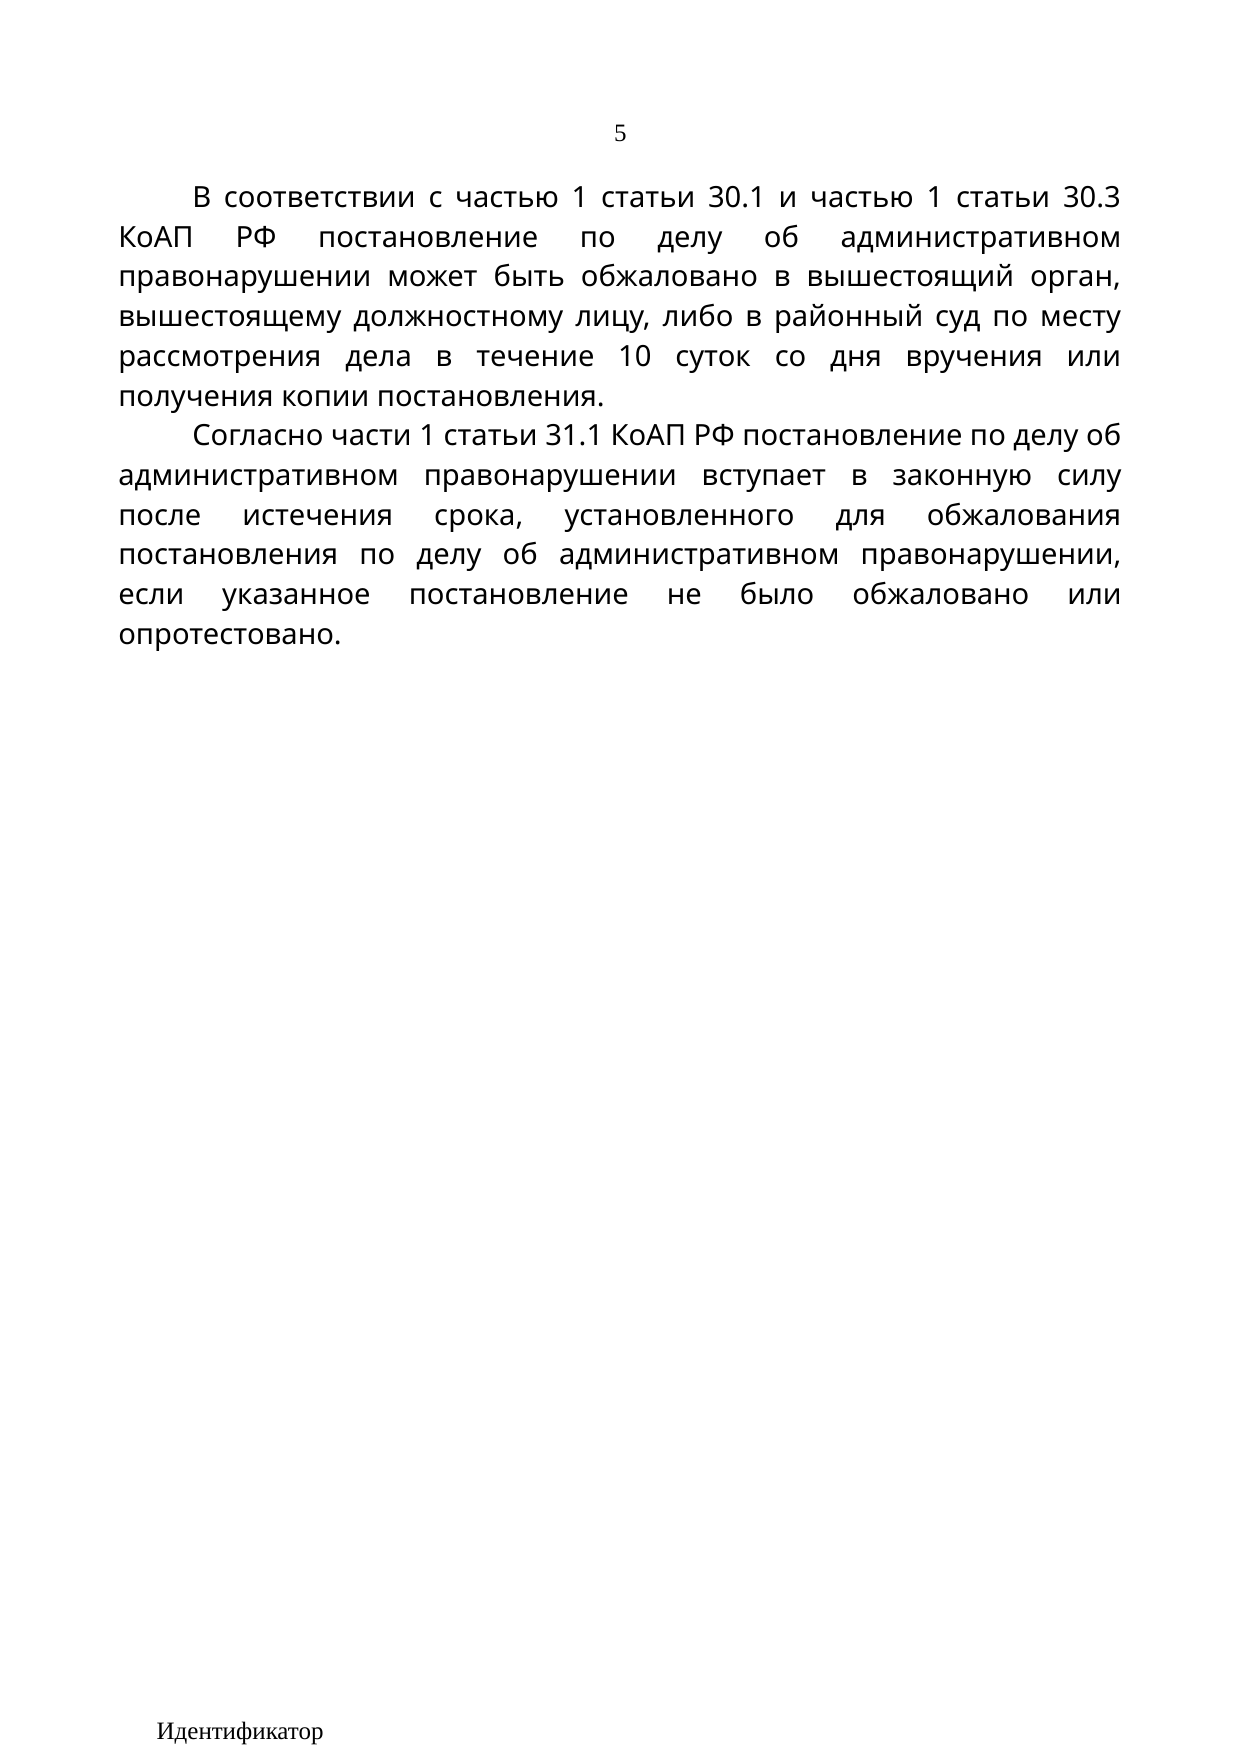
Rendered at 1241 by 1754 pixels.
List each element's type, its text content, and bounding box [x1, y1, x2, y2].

text В соответствии с частью 1 статьи 30.1 и частью 1 статьи 30.3 КоАП РФ постановление по делу об административном правонарушении может быть обжаловано в вышестоящий орган, вышестоящему должностному лицу, либо в районный суд по месту рассмотрения дела в течение 10 суток со дня вручения или получения копии постановления. [118, 176, 1122, 414]
text Согласно части 1 статьи 31.1 КоАП РФ постановление по делу об административном правонарушении вступает в законную силу после истечения срока, установленного для обжалования постановления по делу об административном правонарушении, если указанное постановление не было обжаловано или опротестовано. [118, 414, 1122, 653]
